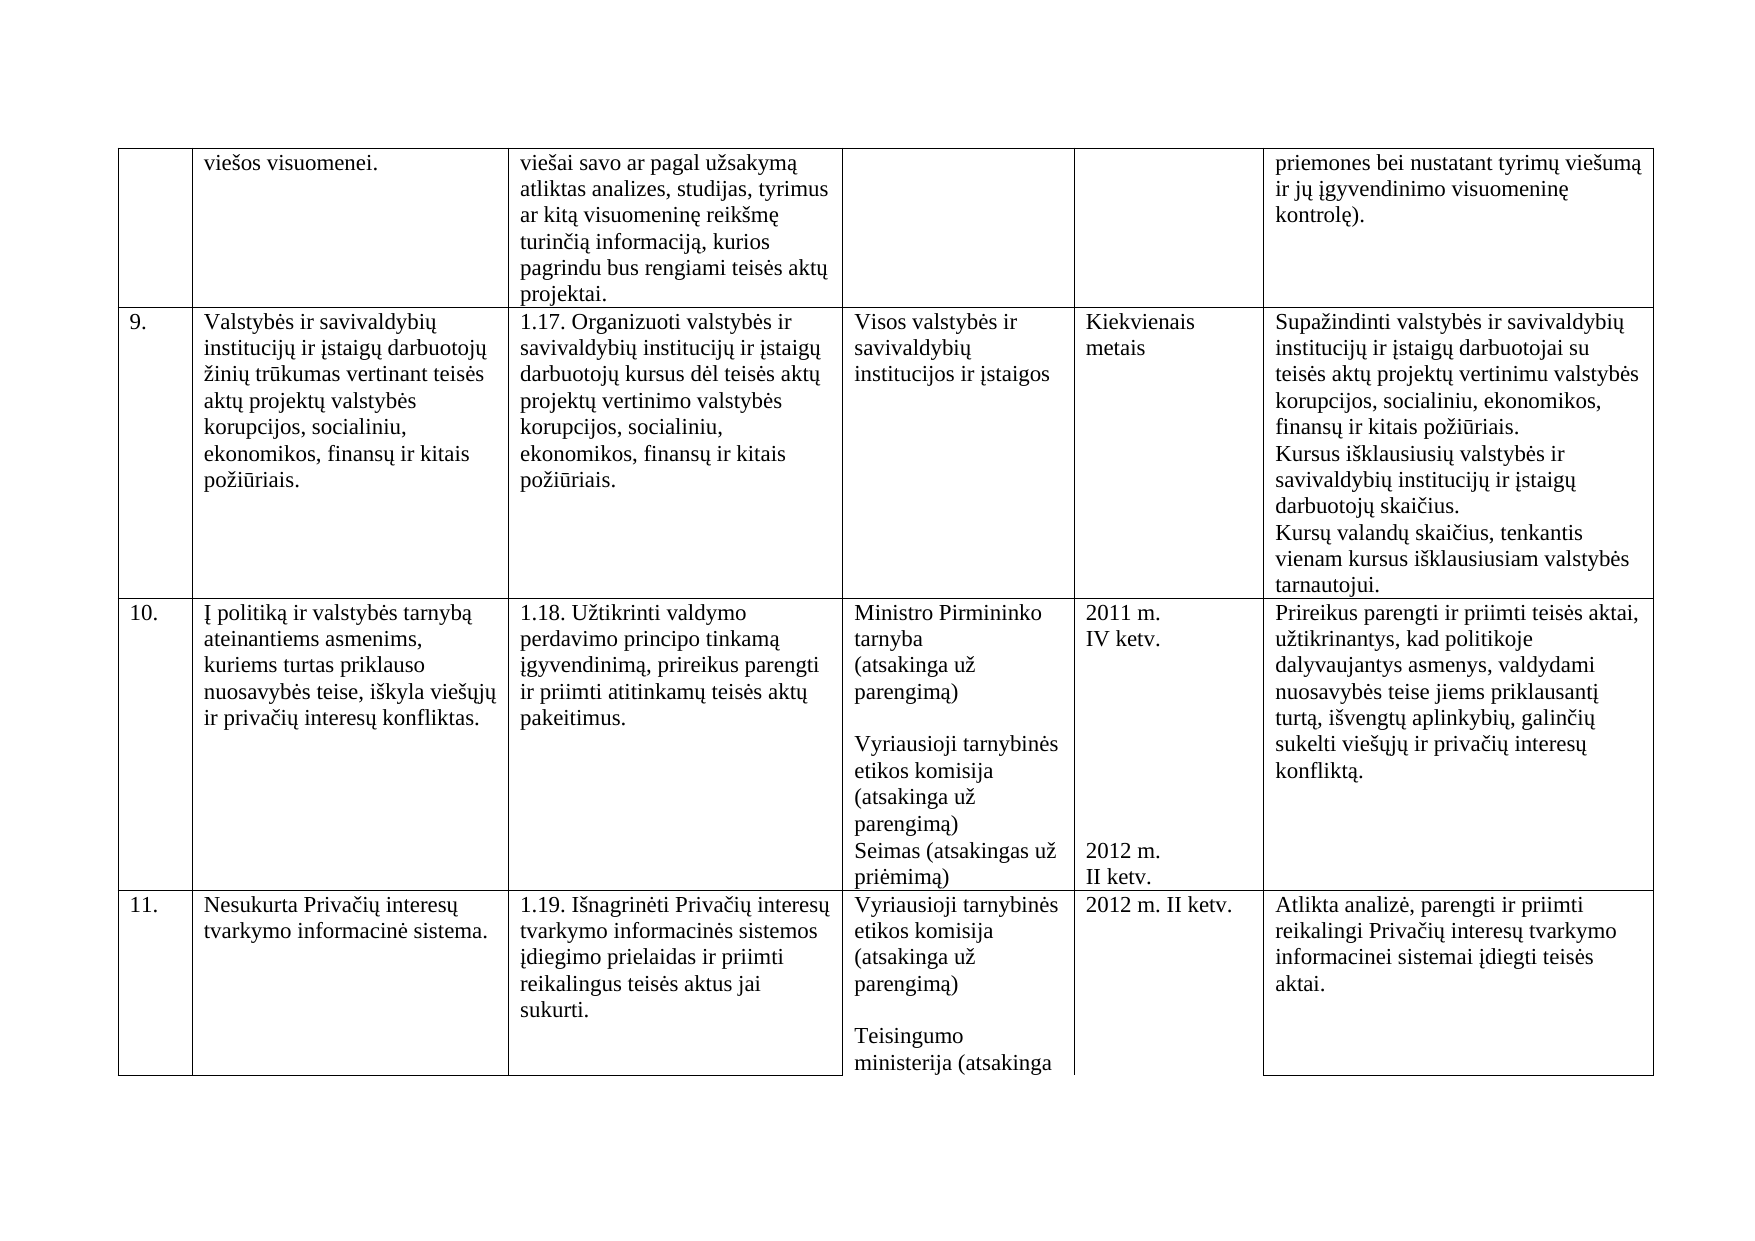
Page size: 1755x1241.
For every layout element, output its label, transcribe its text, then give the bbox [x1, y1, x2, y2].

table_cell 2012 m. II ketv. [1075, 891, 1263, 1075]
table_cell Supažindinti valstybės ir savivaldybių institucijų ir įstaigų darbuotojai su teisės aktų projektų vertinimu valstybės korupcijos, socialiniu, ekonomikos, finansų ir kitais požiūriais. Kursus išklausiusių valstybės ir savivaldybių institucijų ir įstaigų darbuotojų skaičius. Kursų valandų skaičius, tenkantis vienam kursus išklausiusiam valstybės tarnautojui. [1264, 308, 1653, 598]
table_cell priemones bei nustatant tyrimų viešumą ir jų įgyvendinimo visuomeninę kontrolę). [1264, 149, 1653, 307]
table_cell 1.18. Užtikrinti valdymo perdavimo principo tinkamą įgyvendinimą, prireikus parengti ir priimti atitinkamų teisės aktų pakeitimus. [509, 599, 842, 890]
table_cell Ministro Pirmininko tarnyba (atsakinga už parengimą) Vyriausioji tarnybinės etikos komisija (atsakinga už parengimą) [843, 599, 1074, 836]
table_cell Vyriausioji tarnybinės etikos komisija (atsakinga už parengimą) Teisingumo ministerija (atsakinga [843, 891, 1074, 1075]
table_cell Į politiką ir valstybės tarnybą ateinantiems asmenims, kuriems turtas priklauso nuosavybės teise, iškyla viešųjų ir privačių interesų konfliktas. [193, 599, 508, 890]
table_cell viešos visuomenei. [193, 149, 508, 307]
table_cell 9. [119, 308, 192, 598]
table_cell Nesukurta Privačių interesų tvarkymo informacinė sistema. [193, 891, 508, 1075]
table_cell 11. [119, 891, 192, 1075]
table_cell [119, 149, 192, 307]
table_cell Seimas (atsakingas už priėmimą) [843, 836, 1074, 890]
table_cell [843, 149, 1074, 307]
table_cell 2012 m. II ketv. [1075, 836, 1263, 890]
table_cell [1075, 149, 1263, 307]
table_cell 2011 m. IV ketv. [1075, 599, 1263, 836]
table_cell Prireikus parengti ir priimti teisės aktai, užtikrinantys, kad politikoje dalyvaujantys asmenys, valdydami nuosavybės teise jiems priklausantį turtą, išvengtų aplinkybių, galinčių sukelti viešųjų ir privačių interesų konfliktą. [1264, 599, 1653, 890]
table_cell Valstybės ir savivaldybių institucijų ir įstaigų darbuotojų žinių trūkumas vertinant teisės aktų projektų valstybės korupcijos, socialiniu, ekonomikos, finansų ir kitais požiūriais. [193, 308, 508, 598]
table_cell 1.19. Išnagrinėti Privačių interesų tvarkymo informacinės sistemos įdiegimo prielaidas ir priimti reikalingus teisės aktus jai sukurti. [509, 891, 842, 1075]
table_cell Visos valstybės ir savivaldybių institucijos ir įstaigos [843, 308, 1074, 598]
table_cell Kiekvienais metais [1075, 308, 1263, 598]
table_cell viešai savo ar pagal užsakymą atliktas analizes, studijas, tyrimus ar kitą visuomeninę reikšmę turinčią informaciją, kurios pagrindu bus rengiami teisės aktų projektai. [509, 149, 842, 307]
table_cell 10. [119, 599, 192, 890]
table_cell 1.17. Organizuoti valstybės ir savivaldybių institucijų ir įstaigų darbuotojų kursus dėl teisės aktų projektų vertinimo valstybės korupcijos, socialiniu, ekonomikos, finansų ir kitais požiūriais. [509, 308, 842, 598]
table_cell Atlikta analizė, parengti ir priimti reikalingi Privačių interesų tvarkymo informacinei sistemai įdiegti teisės aktai. [1264, 891, 1653, 1075]
